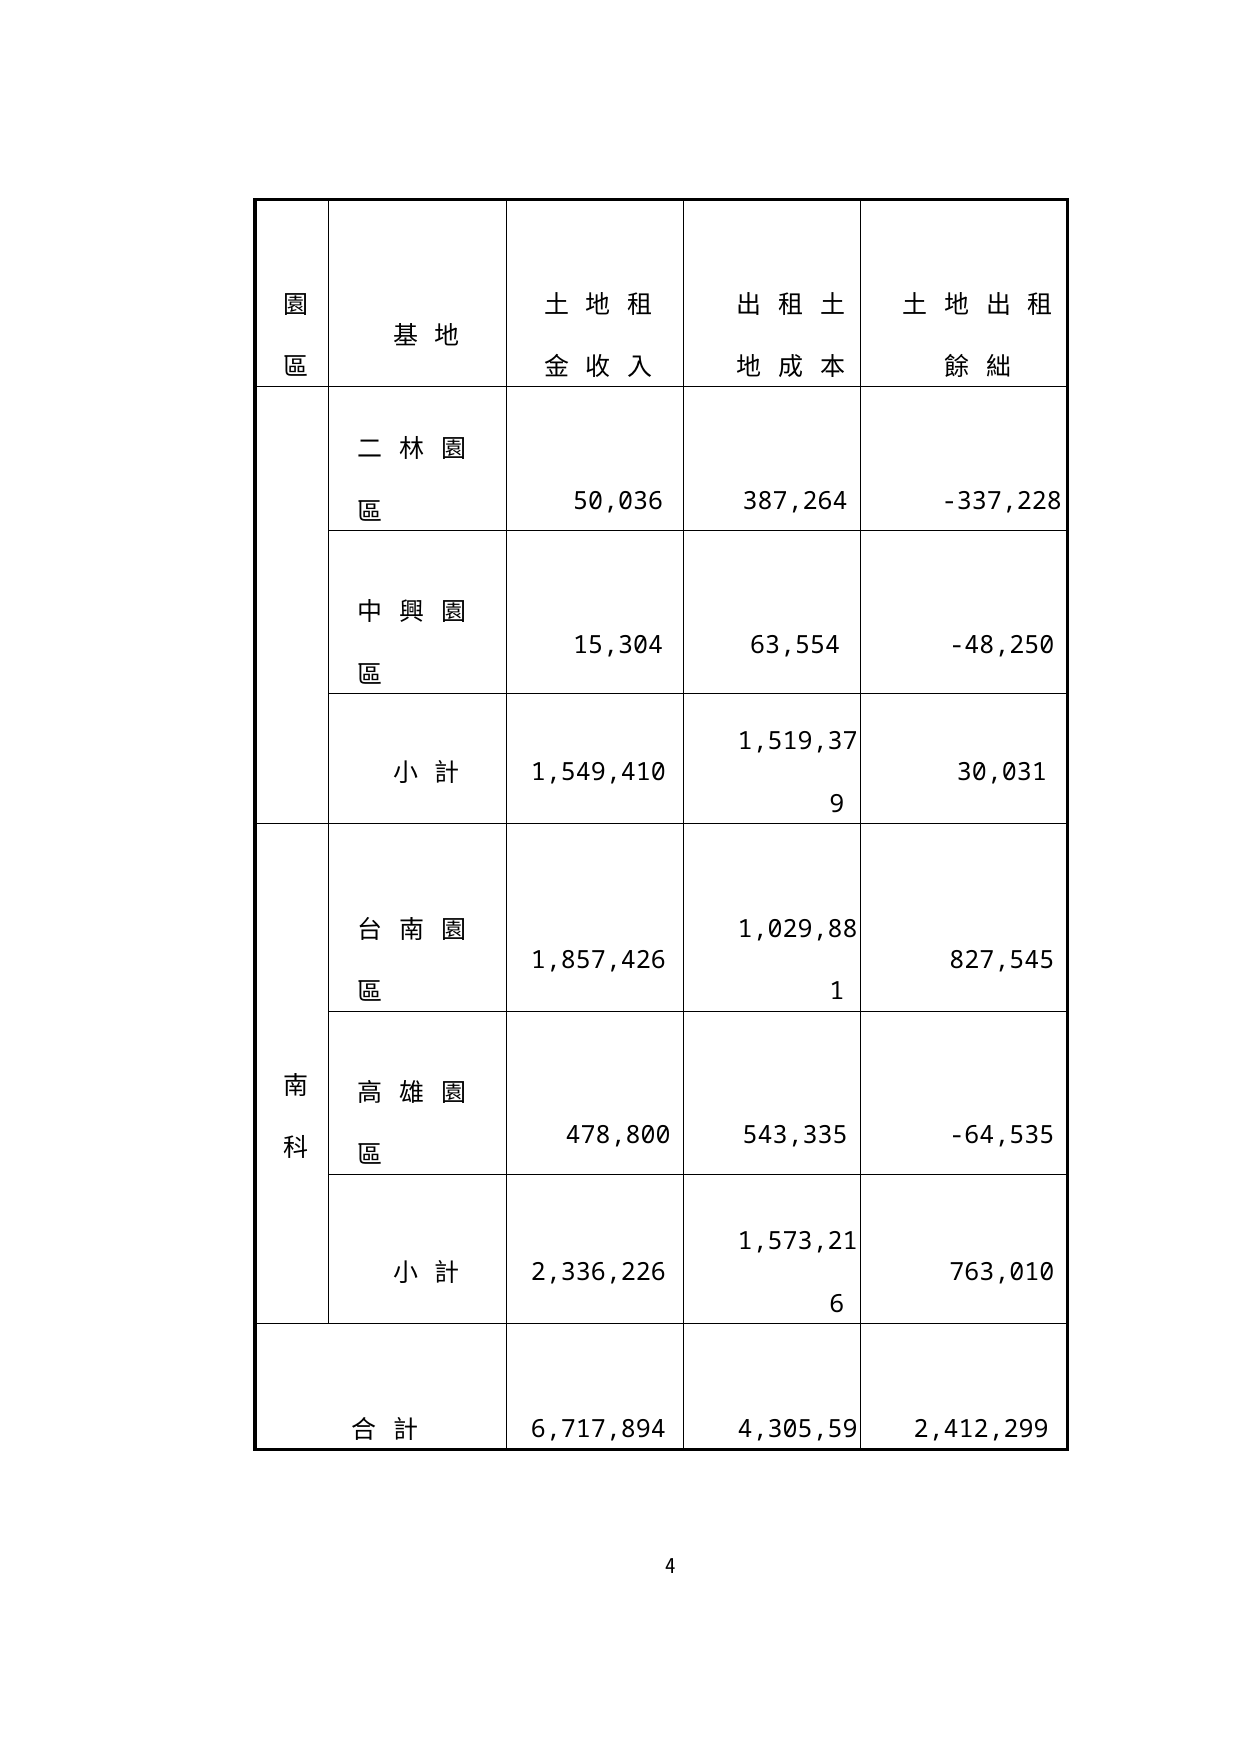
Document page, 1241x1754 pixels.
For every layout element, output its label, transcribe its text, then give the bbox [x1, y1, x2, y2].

table_cell 387,264 [684, 387, 860, 530]
table_cell 小計 [329, 1175, 506, 1323]
table_cell 1,519,379 [684, 694, 860, 823]
table_cell [257, 387, 328, 823]
table_cell 中興園區 [329, 531, 506, 693]
table_cell 2,412,299 [861, 1324, 1066, 1448]
table_header 基地 [329, 201, 506, 386]
table_header 出租土地成本 [684, 201, 860, 386]
table_cell 1,549,410 [507, 694, 683, 823]
table_cell 二林園區 [329, 387, 506, 530]
table_cell 6,717,894 [507, 1324, 683, 1448]
table_cell -48,250 [861, 531, 1066, 693]
table_cell 小計 [329, 694, 506, 823]
table_cell 1,573,216 [684, 1175, 860, 1323]
table_cell 63,554 [684, 531, 860, 693]
table_cell -337,228 [861, 387, 1066, 530]
table_cell 30,031 [861, 694, 1066, 823]
table_cell 台南園區 [329, 824, 506, 1011]
table_cell -64,535 [861, 1012, 1066, 1173]
table_cell 1,029,881 [684, 824, 860, 1011]
table_cell 15,304 [507, 531, 683, 693]
table_cell 合計 [257, 1324, 506, 1448]
table_cell 50,036 [507, 387, 683, 530]
table_cell 827,545 [861, 824, 1066, 1011]
table_cell 高雄園區 [329, 1012, 506, 1173]
table_cell 南科 [257, 824, 328, 1323]
table_cell 1,857,426 [507, 824, 683, 1011]
table_cell 4,305,59 [684, 1324, 860, 1448]
table_cell 478,800 [507, 1012, 683, 1173]
table_header 園區 [257, 201, 328, 386]
table_cell 2,336,226 [507, 1175, 683, 1323]
table_cell 763,010 [861, 1175, 1066, 1323]
table_header 土地租金收入 [507, 201, 683, 386]
table_header 土地出租餘絀 [861, 201, 1066, 386]
table_cell 543,335 [684, 1012, 860, 1173]
